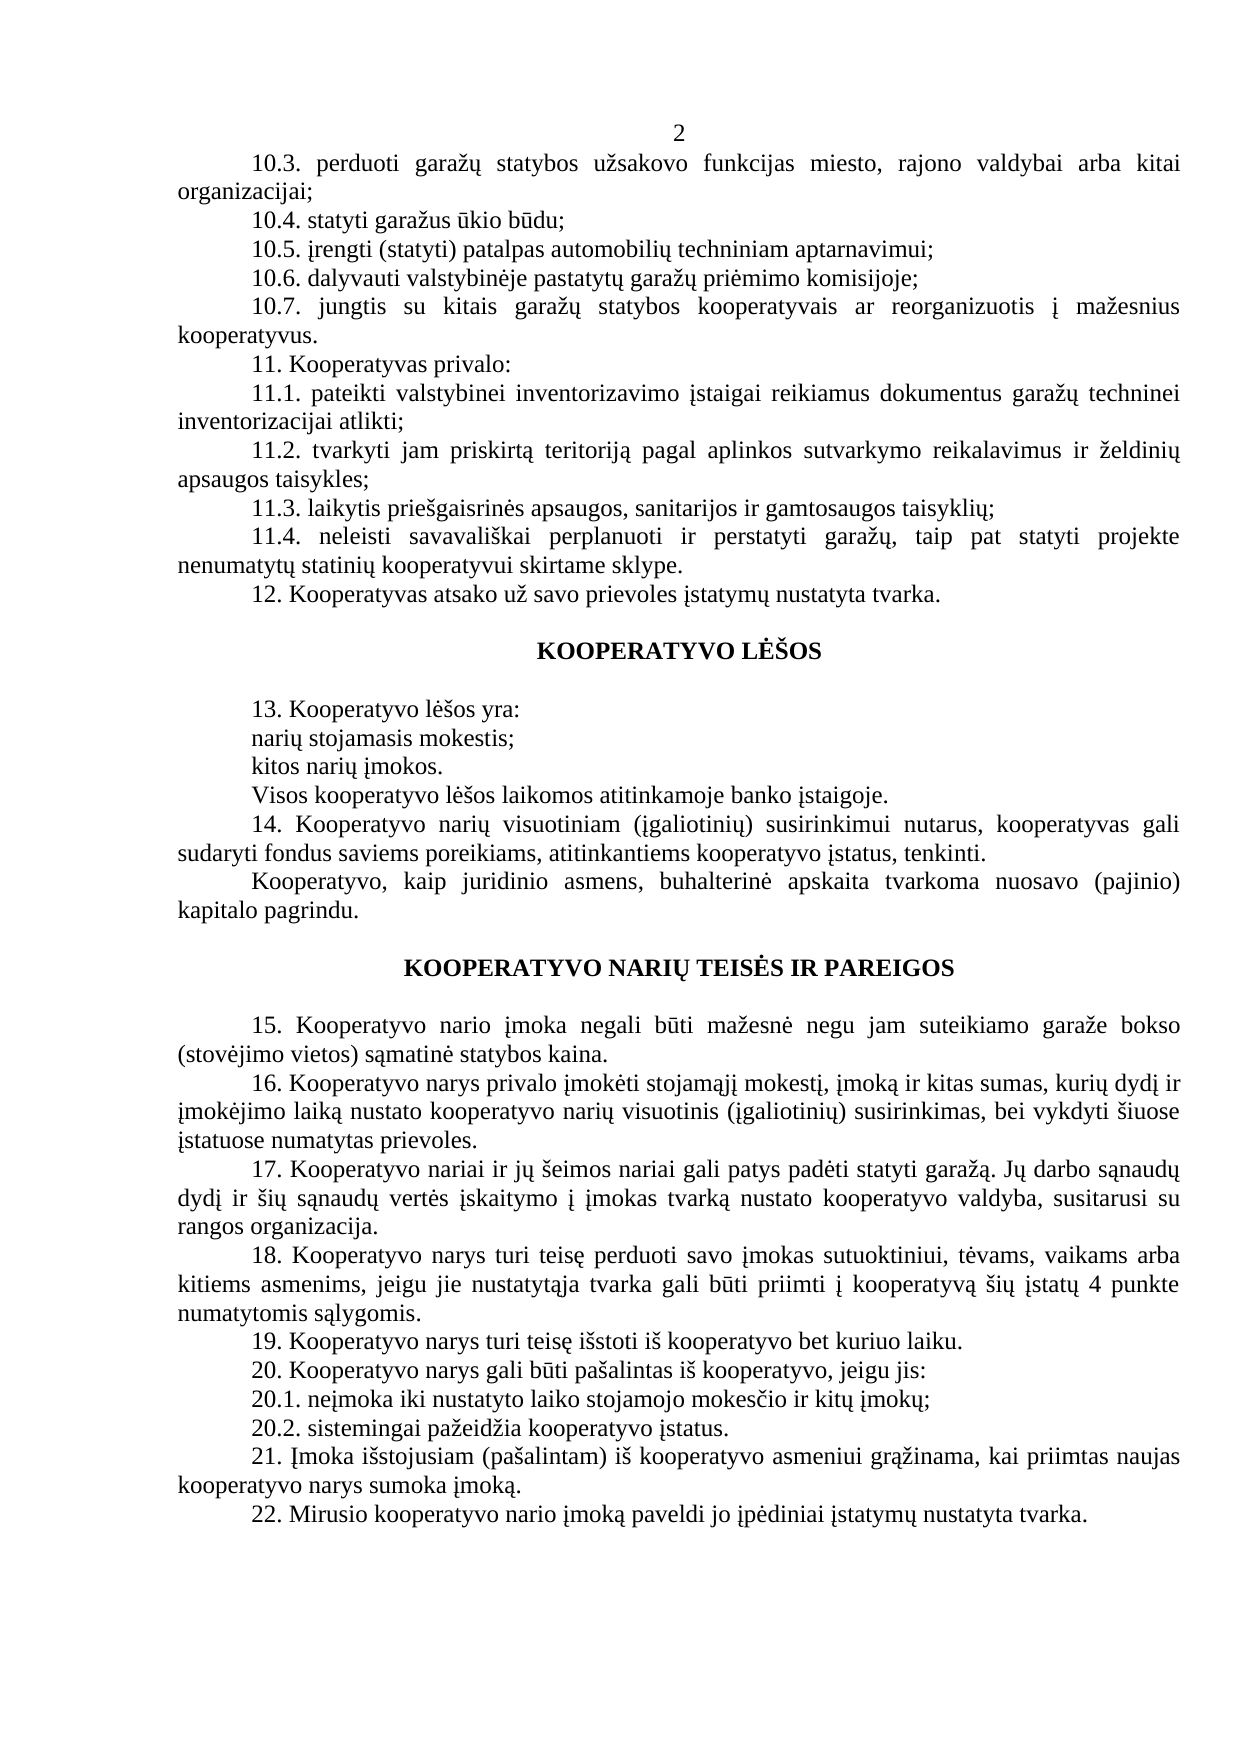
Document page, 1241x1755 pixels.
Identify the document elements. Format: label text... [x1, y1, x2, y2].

text Kooperatyvo lėšos [177, 636, 1181, 665]
text 10.4. statyti garažus ūkio būdu; [177, 205, 1181, 234]
text 11. Kooperatyvas privalo: [177, 349, 1181, 378]
text 19. Kooperatyvo narys turi teisę išstoti iš kooperatyvo bet kuriuo laiku. [177, 1326, 1181, 1355]
text 11.2. tvarkyti jam priskirtą teritoriją pagal aplinkos sutvarkymo reikalavimus ir želdinių apsaugos taisykles; [177, 435, 1181, 493]
text 14. Kooperatyvo narių visuotiniam (įgaliotinių) susirinkimui nutarus, kooperatyvas gali sudaryti fondus saviems poreikiams, atitinkantiems kooperatyvo įstatus, tenkinti. [177, 809, 1181, 866]
text 20.1. neįmoka iki nustatyto laiko stojamojo mokesčio ir kitų įmokų; [177, 1384, 1181, 1413]
text 11.4. neleisti savavališkai perplanuoti ir perstatyti garažų, taip pat statyti projekte nenumatytų statinių kooperatyvui skirtame sklype. [177, 521, 1181, 579]
text Kooperatyvo, kaip juridinio asmens, buhalterinė apskaita tvarkoma nuosavo (pajinio) kapitalo pagrindu. [177, 866, 1181, 924]
text Kooperatyvo narių teisės ir pareigos [177, 953, 1181, 981]
text 10.5. įrengti (statyti) patalpas automobilių techniniam aptarnavimui; [177, 234, 1181, 263]
text 17. Kooperatyvo nariai ir jų šeimos nariai gali patys padėti statyti garažą. Jų darbo sąnaudų dydį ir šių sąnaudų vertės įskaitymo į įmokas tvarką nustato kooperatyvo valdyba, susitarusi su rangos organizacija. [177, 1154, 1181, 1240]
text kitos narių įmokos. [177, 751, 1181, 780]
text 16. Kooperatyvo narys privalo įmokėti stojamąjį mokestį, įmoką ir kitas sumas, kurių dydį ir įmokėjimo laiką nustato kooperatyvo narių visuotinis (įgaliotinių) susirinkimas, bei vykdyti šiuose įstatuose numatytas prievoles. [177, 1068, 1181, 1154]
text 11.1. pateikti valstybinei inventorizavimo įstaigai reikiamus dokumentus garažų techninei inventorizacijai atlikti; [177, 378, 1181, 435]
text 10.6. dalyvauti valstybinėje pastatytų garažų priėmimo komisijoje; [177, 263, 1181, 291]
text 11.3. laikytis priešgaisrinės apsaugos, sanitarijos ir gamtosaugos taisyklių; [177, 493, 1181, 521]
text 20. Kooperatyvo narys gali būti pašalintas iš kooperatyvo, jeigu jis: [177, 1355, 1181, 1384]
text 22. Mirusio kooperatyvo nario įmoką paveldi jo įpėdiniai įstatymų nustatyta tvarka. [177, 1499, 1181, 1528]
text 12. Kooperatyvas atsako už savo prievoles įstatymų nustatyta tvarka. [177, 579, 1181, 608]
text 15. Kooperatyvo nario įmoka negali būti mažesnė negu jam suteikiamo garaže bokso (stovėjimo vietos) sąmatinė statybos kaina. [177, 1010, 1181, 1068]
text 18. Kooperatyvo narys turi teisę perduoti savo įmokas sutuoktiniui, tėvams, vaikams arba kitiems asmenims, jeigu jie nustatytąja tvarka gali būti priimti į kooperatyvą šių įstatų 4 punkte numatytomis sąlygomis. [177, 1240, 1181, 1326]
text Visos kooperatyvo lėšos laikomos atitinkamoje banko įstaigoje. [177, 780, 1181, 809]
text 20.2. sistemingai pažeidžia kooperatyvo įstatus. [177, 1413, 1181, 1441]
text narių stojamasis mokestis; [177, 723, 1181, 751]
text 10.7. jungtis su kitais garažų statybos kooperatyvais ar reorganizuotis į mažesnius kooperatyvus. [177, 291, 1181, 349]
text 13. Kooperatyvo lėšos yra: [177, 694, 1181, 723]
text 10.3. perduoti garažų statybos užsakovo funkcijas miesto, rajono valdybai arba kitai organizacijai; [177, 148, 1181, 205]
text 21. Įmoka išstojusiam (pašalintam) iš kooperatyvo asmeniui grąžinama, kai priimtas naujas kooperatyvo narys sumoka įmoką. [177, 1441, 1181, 1499]
